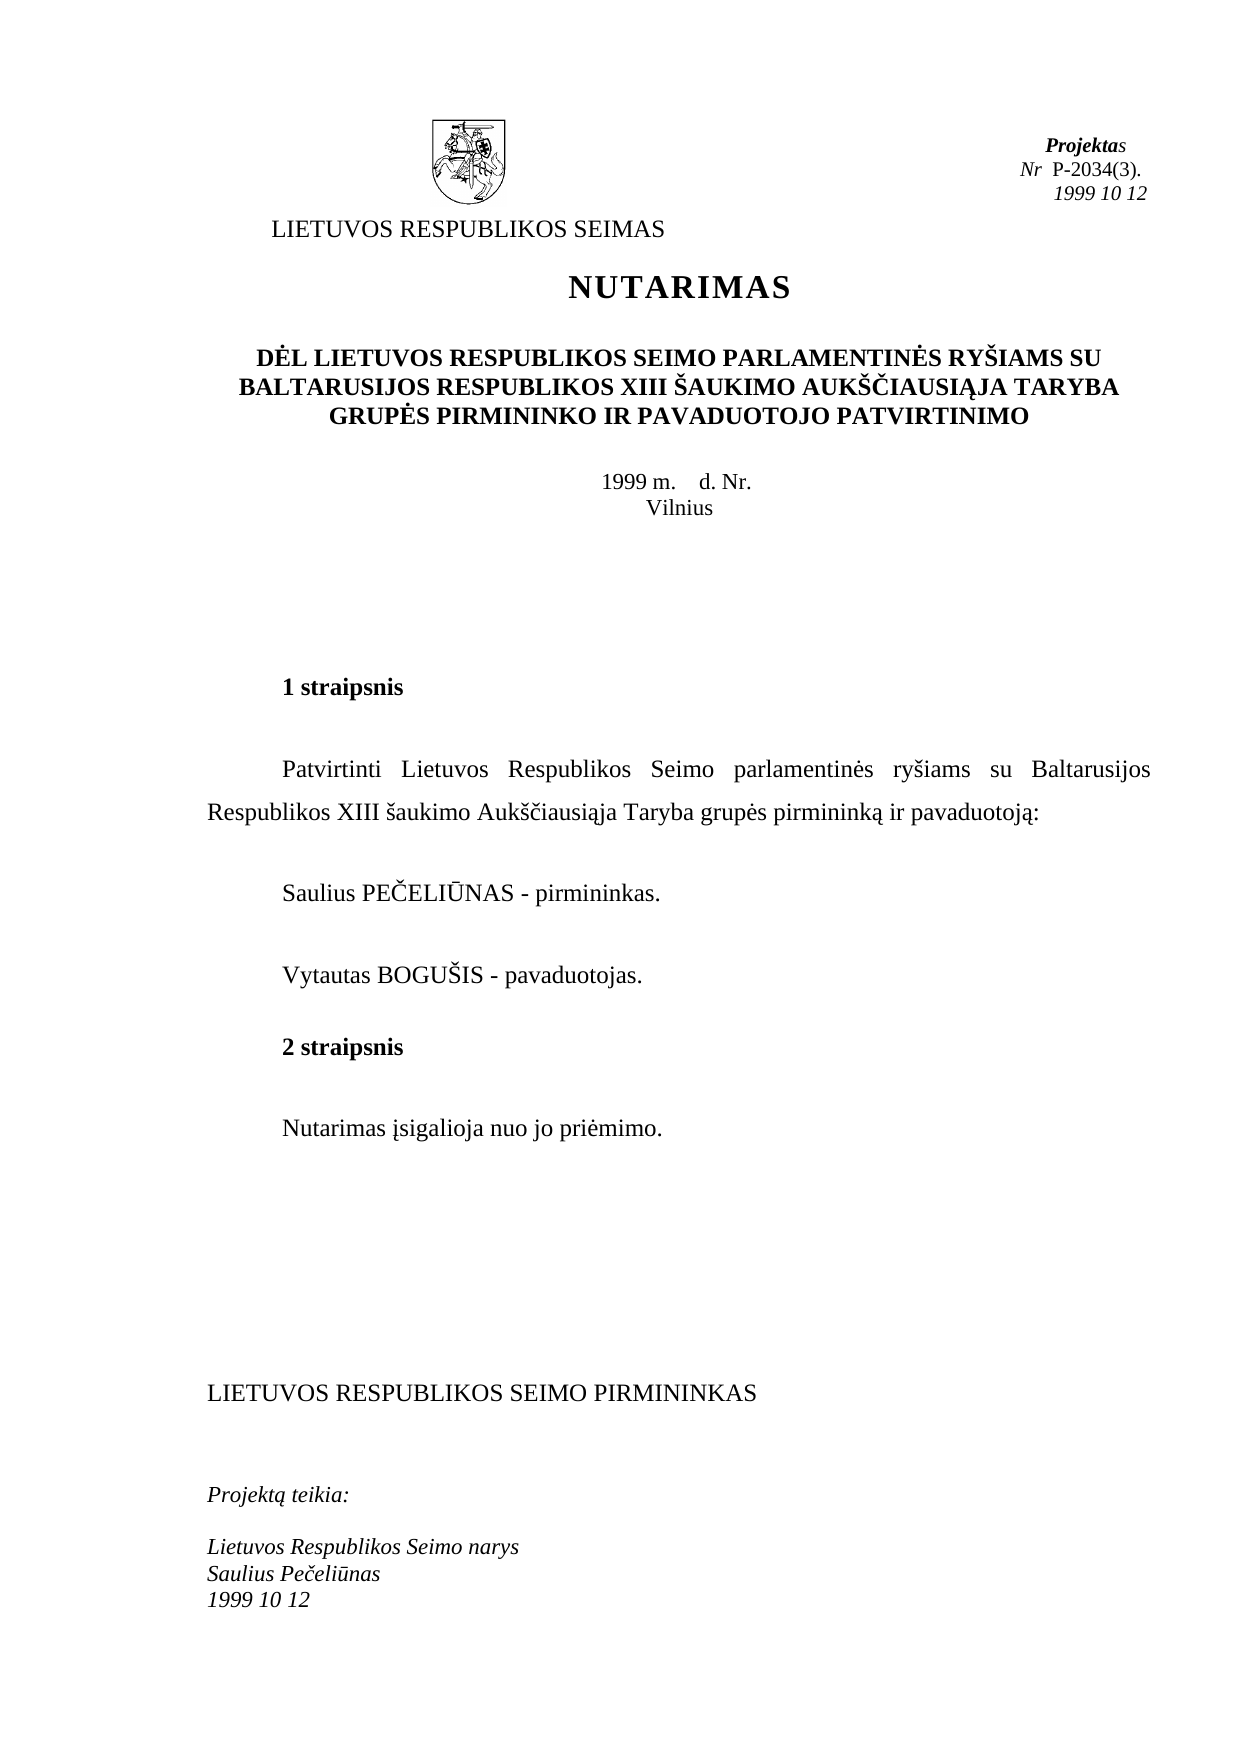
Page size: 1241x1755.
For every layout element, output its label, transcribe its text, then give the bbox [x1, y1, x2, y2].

text Nr P-2034(3). [749, 157, 1149, 181]
text Nutarimas įsigalioja nuo jo priėmimo. [207, 1113, 1152, 1142]
text 1999 m. d. Nr. Vilnius [207, 468, 1152, 521]
text Vytautas BOGUŠIS - pavaduotojas. [207, 960, 1152, 989]
text Patvirtinti Lietuvos Respublikos Seimo parlamentinės ryšiams su Baltarusijos Respublikos XIII šaukimo Aukščiausiąja Taryba grupės pirmininką ir pavaduotoją: [207, 754, 1152, 826]
text NUTARIMAS [207, 267, 1152, 305]
text 1999 10 12 [749, 181, 1149, 205]
text LIETUVOS RESPUBLIKOS SEIMAS [207, 214, 1152, 243]
text Saulius PEČELIŪNAS - pirmininkas. [207, 878, 1152, 907]
text LIETUVOS RESPUBLIKOS SEIMO PIRMININKAS [207, 1378, 1152, 1406]
text 2 straipsnis [207, 1032, 1152, 1061]
text DĖL LIETUVOS RESPUBLIKOS SEIMO PARLAMENTINĖS RYŠIAMS SU BALTARUSIJOS RESPUBLIKOS XIII ŠAUKIMO AUKŠČIAUSIĄJA TARYBA GRUPĖS PIRMININKO IR PAVADUOTOJO PATVIRTINIMO [207, 343, 1152, 430]
text Projektą teikia: Lietuvos Respublikos Seimo narys Saulius Pečeliūnas 1999 10 12 [207, 1481, 1152, 1612]
text 1 straipsnis [207, 672, 1152, 701]
text Projektas [749, 133, 1149, 157]
